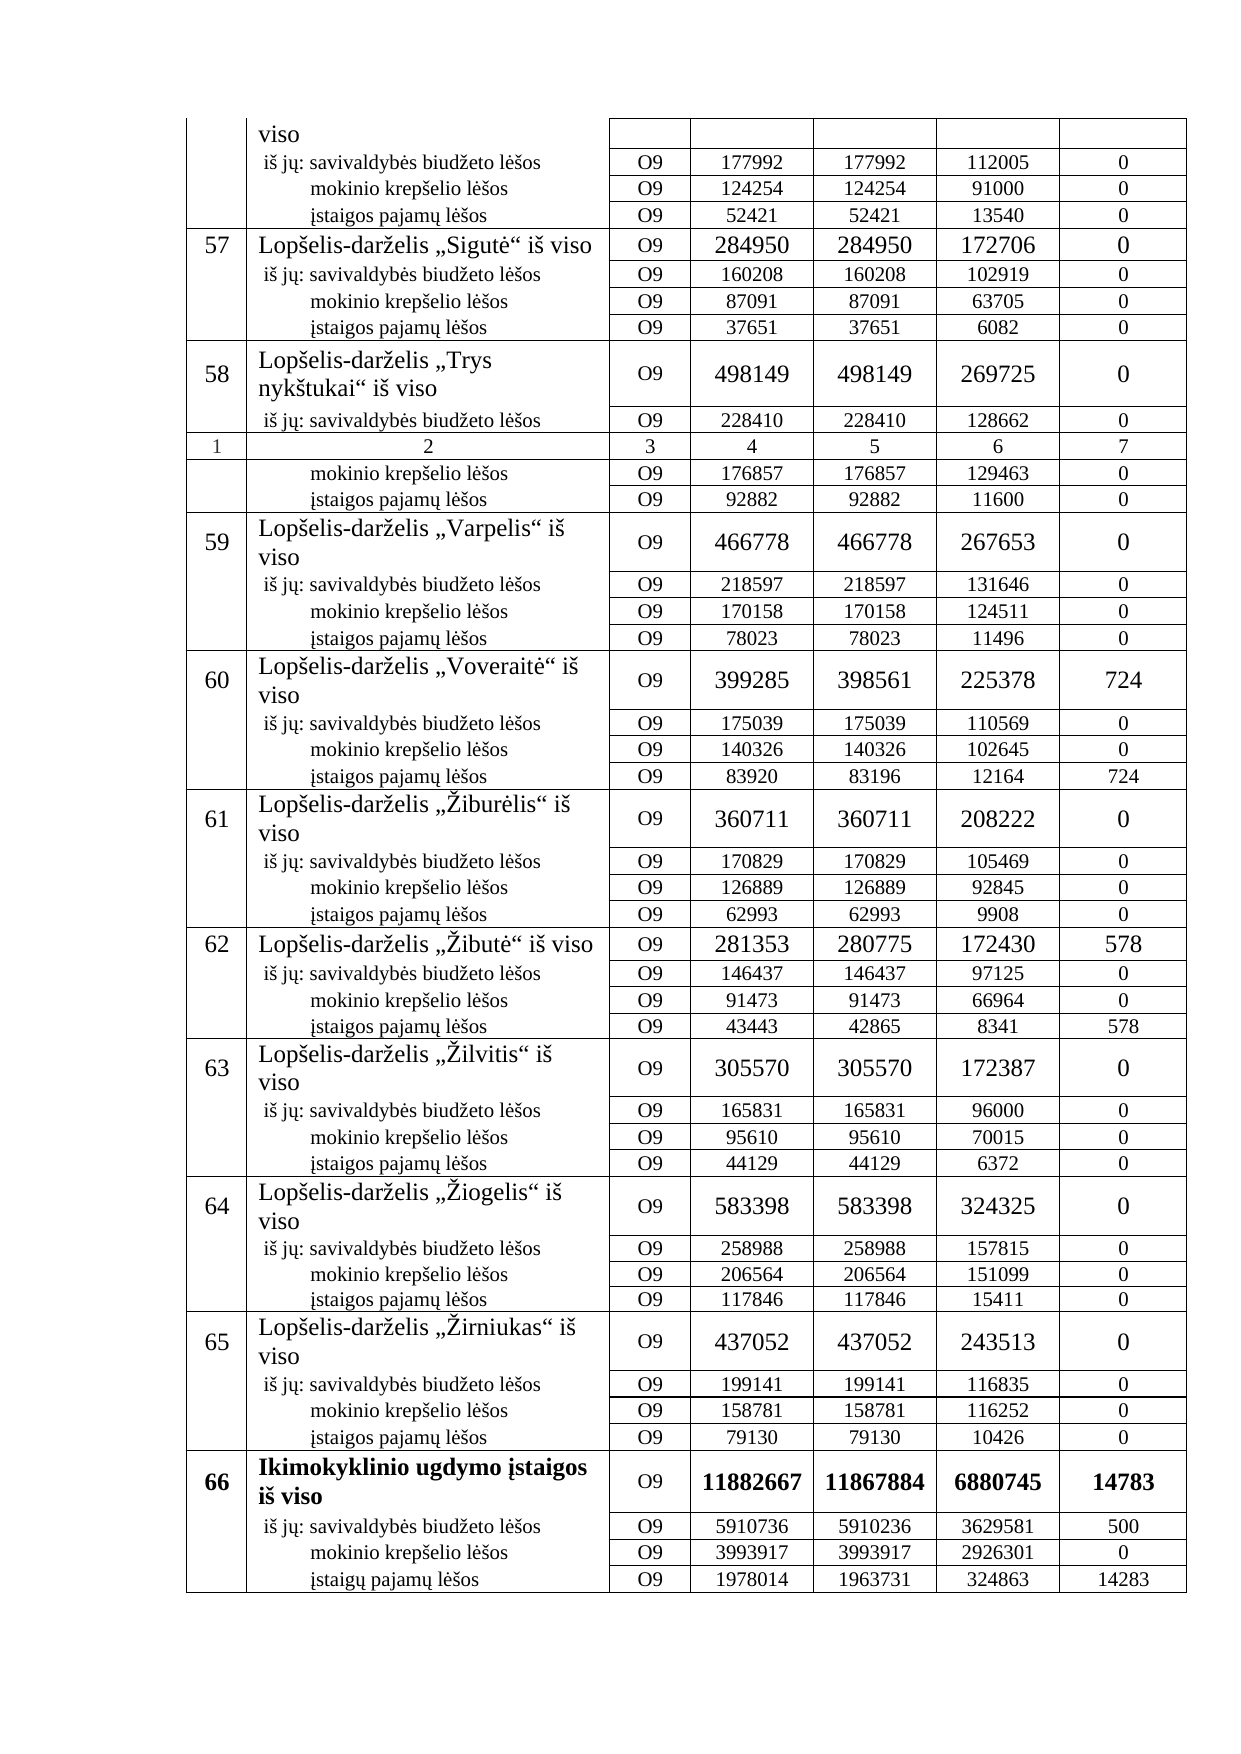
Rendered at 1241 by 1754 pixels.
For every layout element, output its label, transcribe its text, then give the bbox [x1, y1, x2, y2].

table_cell 5910736 [691, 1513, 813, 1538]
table_cell [187, 960, 246, 986]
table_cell 5910236 [814, 1513, 936, 1538]
table_cell 62993 [814, 901, 936, 927]
table_cell 305570 [691, 1039, 813, 1096]
table_cell [187, 118, 246, 148]
table_cell 95610 [691, 1124, 813, 1149]
table_cell [1060, 119, 1186, 148]
table_cell O9 [610, 875, 690, 900]
table_cell [187, 1013, 246, 1038]
table_cell 92845 [937, 875, 1059, 900]
table_cell [187, 874, 246, 900]
table_cell 206564 [814, 1262, 936, 1286]
table_cell 0 [1060, 598, 1186, 624]
table_cell O9 [610, 1424, 690, 1449]
table_cell 170158 [691, 598, 813, 624]
table_cell [187, 1565, 246, 1592]
table_cell iš jų: savivaldybės biudžeto lėšos [247, 1096, 609, 1123]
table_cell [187, 1149, 246, 1176]
table_cell įstaigos pajamų lėšos [247, 1013, 609, 1038]
table_cell 83920 [691, 763, 813, 788]
table_cell 583398 [814, 1177, 936, 1234]
table_cell įstaigos pajamų lėšos [247, 1149, 609, 1176]
table_cell 0 [1060, 625, 1186, 650]
table_cell 243513 [937, 1312, 1059, 1370]
table_cell 70015 [937, 1124, 1059, 1149]
table_cell įstaigos pajamų lėšos [247, 1423, 609, 1449]
table_cell 91000 [937, 176, 1059, 201]
table_cell iš jų: savivaldybės biudžeto lėšos [247, 571, 609, 597]
table_cell [187, 460, 246, 485]
table_cell O9 [610, 1513, 690, 1538]
table_cell 160208 [814, 261, 936, 287]
table_cell 170158 [814, 598, 936, 624]
table_cell 140326 [691, 736, 813, 762]
table_cell 126889 [814, 875, 936, 900]
table_cell 199141 [691, 1371, 813, 1396]
table_cell O9 [610, 961, 690, 986]
table_cell O9 [610, 848, 690, 873]
table_cell 62 [187, 928, 246, 959]
table_cell 6 [937, 433, 1059, 459]
table_cell O9 [610, 1177, 690, 1234]
table_cell 280775 [814, 928, 936, 959]
table_cell [814, 119, 936, 148]
table_cell 172387 [937, 1039, 1059, 1096]
table_cell iš jų: savivaldybės biudžeto lėšos [247, 960, 609, 986]
table_cell 437052 [814, 1312, 936, 1370]
table_cell 6372 [937, 1150, 1059, 1176]
table_cell [187, 287, 246, 313]
table_cell O9 [610, 513, 690, 571]
table_cell O9 [610, 202, 690, 228]
table_cell 128662 [937, 407, 1059, 432]
table_cell [187, 260, 246, 287]
table_cell O9 [610, 1398, 690, 1423]
table_cell [187, 485, 246, 512]
table_cell iš jų: savivaldybės biudžeto lėšos [247, 260, 609, 287]
table_cell Lopšelis-darželis „Žibutė“ iš viso [247, 928, 609, 959]
table_cell O9 [610, 1236, 690, 1261]
table_cell 60 [187, 651, 246, 709]
table_cell 65 [187, 1312, 246, 1370]
table_cell 91473 [691, 987, 813, 1013]
table_cell viso [247, 118, 609, 148]
table_cell 59 [187, 513, 246, 571]
table_cell mokinio krepšelio lėšos [247, 287, 609, 313]
table_cell 129463 [937, 460, 1059, 485]
table_cell 112005 [937, 149, 1059, 174]
table_cell įstaigų pajamų lėšos [247, 1565, 609, 1592]
table_cell 4 [691, 433, 813, 459]
table_cell 0 [1060, 176, 1186, 201]
table_cell 14783 [1060, 1451, 1186, 1512]
table_cell [187, 1235, 246, 1261]
table_cell 92882 [814, 486, 936, 512]
table_cell [187, 1261, 246, 1286]
table_cell 11867884 [814, 1451, 936, 1512]
table_cell 225378 [937, 651, 1059, 709]
table_cell 0 [1060, 736, 1186, 762]
table_cell [187, 571, 246, 597]
table_cell 7 [1060, 433, 1186, 459]
table_cell Ikimokyklinio ugdymo įstaigos iš viso [247, 1451, 609, 1512]
table_cell 0 [1060, 202, 1186, 228]
table_cell 96000 [937, 1097, 1059, 1123]
table_cell 177992 [814, 149, 936, 174]
table_cell 0 [1060, 1424, 1186, 1449]
table_cell 176857 [814, 460, 936, 485]
table_cell [187, 709, 246, 735]
table_cell 175039 [691, 710, 813, 735]
table_cell 58 [187, 341, 246, 406]
table_cell 724 [1060, 651, 1186, 709]
table_cell [187, 1123, 246, 1149]
table_cell O9 [610, 625, 690, 650]
table_cell O9 [610, 1371, 690, 1396]
table_cell 218597 [691, 572, 813, 597]
table_cell 10426 [937, 1424, 1059, 1449]
table_cell mokinio krepšelio lėšos [247, 1396, 609, 1423]
table_cell 284950 [691, 229, 813, 260]
table_cell įstaigos pajamų lėšos [247, 762, 609, 788]
table_cell 63 [187, 1039, 246, 1096]
table_cell 170829 [691, 848, 813, 873]
table_cell 11882667 [691, 1451, 813, 1512]
table_cell 11496 [937, 625, 1059, 650]
table_cell Lopšelis-darželis „Žiogelis“ iš viso [247, 1177, 609, 1234]
table_cell 97125 [937, 961, 1059, 986]
table_cell 124254 [691, 176, 813, 201]
table_cell 360711 [814, 790, 936, 847]
table_cell 158781 [814, 1398, 936, 1423]
table_cell 2 [247, 433, 609, 459]
table_cell 165831 [691, 1097, 813, 1123]
table_cell 0 [1060, 901, 1186, 927]
table_cell mokinio krepšelio lėšos [247, 460, 609, 485]
table_cell O9 [610, 1097, 690, 1123]
table_cell 583398 [691, 1177, 813, 1234]
table_cell 228410 [814, 407, 936, 432]
table_cell mokinio krepšelio lėšos [247, 874, 609, 900]
table_cell 11600 [937, 486, 1059, 512]
table_cell 0 [1060, 875, 1186, 900]
table_cell 267653 [937, 513, 1059, 571]
table_cell mokinio krepšelio lėšos [247, 1123, 609, 1149]
table_cell 151099 [937, 1262, 1059, 1286]
table_cell 1 [187, 433, 246, 459]
table_cell 6082 [937, 315, 1059, 340]
table_cell 258988 [691, 1236, 813, 1261]
table_cell 466778 [814, 513, 936, 571]
table_cell 66964 [937, 987, 1059, 1013]
table_cell O9 [610, 598, 690, 624]
table_cell 63705 [937, 288, 1059, 313]
table_cell [187, 762, 246, 788]
table_cell [937, 119, 1059, 148]
table_cell 437052 [691, 1312, 813, 1370]
table_cell 157815 [937, 1236, 1059, 1261]
table_cell 79130 [691, 1424, 813, 1449]
table_cell 8341 [937, 1014, 1059, 1038]
table_cell O9 [610, 176, 690, 201]
table_cell iš jų: savivaldybės biudžeto lėšos [247, 847, 609, 873]
table_cell 176857 [691, 460, 813, 485]
table_cell 208222 [937, 790, 1059, 847]
table_cell Lopšelis-darželis „Varpelis“ iš viso [247, 513, 609, 571]
table_cell 0 [1060, 1371, 1186, 1396]
table_cell 0 [1060, 315, 1186, 340]
table_cell [187, 986, 246, 1013]
table_cell 87091 [691, 288, 813, 313]
table_cell O9 [610, 229, 690, 260]
table_cell 42865 [814, 1014, 936, 1038]
table_cell 0 [1060, 961, 1186, 986]
table_cell įstaigos pajamų lėšos [247, 1286, 609, 1311]
table_cell 14283 [1060, 1566, 1186, 1592]
table_cell 64 [187, 1177, 246, 1234]
table_cell 0 [1060, 1540, 1186, 1565]
table_cell O9 [610, 288, 690, 313]
table_cell 170829 [814, 848, 936, 873]
table_cell 0 [1060, 1150, 1186, 1176]
table_cell 140326 [814, 736, 936, 762]
table_cell 0 [1060, 460, 1186, 485]
table_cell 13540 [937, 202, 1059, 228]
table_cell [187, 1423, 246, 1449]
table_cell 0 [1060, 261, 1186, 287]
table_cell 44129 [814, 1150, 936, 1176]
table_cell 78023 [814, 625, 936, 650]
table_cell 44129 [691, 1150, 813, 1176]
table_cell mokinio krepšelio lėšos [247, 1261, 609, 1286]
table_cell 228410 [691, 407, 813, 432]
table_cell 466778 [691, 513, 813, 571]
table_cell iš jų: savivaldybės biudžeto lėšos [247, 709, 609, 735]
table_cell [187, 1096, 246, 1123]
table_cell iš jų: savivaldybės biudžeto lėšos [247, 148, 609, 174]
table_cell 43443 [691, 1014, 813, 1038]
table_cell 0 [1060, 790, 1186, 847]
table_cell [187, 1370, 246, 1396]
table_cell 124511 [937, 598, 1059, 624]
table_cell 0 [1060, 987, 1186, 1013]
table_cell 0 [1060, 1177, 1186, 1234]
table_cell mokinio krepšelio lėšos [247, 735, 609, 762]
table_cell O9 [610, 341, 690, 406]
table_cell 258988 [814, 1236, 936, 1261]
table_cell O9 [610, 1150, 690, 1176]
table_cell 206564 [691, 1262, 813, 1286]
table_cell 2926301 [937, 1540, 1059, 1565]
table_cell 360711 [691, 790, 813, 847]
table_cell 105469 [937, 848, 1059, 873]
table_cell Lopšelis-darželis „Sigutė“ iš viso [247, 229, 609, 260]
table_cell O9 [610, 1039, 690, 1096]
table_cell [187, 900, 246, 927]
table_cell 160208 [691, 261, 813, 287]
table_cell 398561 [814, 651, 936, 709]
table_cell 284950 [814, 229, 936, 260]
table_cell [187, 1512, 246, 1538]
table_cell O9 [610, 315, 690, 340]
table_cell O9 [610, 790, 690, 847]
table_cell iš jų: savivaldybės biudžeto lėšos [247, 1235, 609, 1261]
table_cell 177992 [691, 149, 813, 174]
table_cell 269725 [937, 341, 1059, 406]
table_cell [187, 597, 246, 624]
table_cell O9 [610, 1287, 690, 1311]
table_cell 724 [1060, 763, 1186, 788]
table_cell [187, 201, 246, 228]
table_cell 305570 [814, 1039, 936, 1096]
table_cell 281353 [691, 928, 813, 959]
table_cell 1978014 [691, 1566, 813, 1592]
table_cell 83196 [814, 763, 936, 788]
table_cell 578 [1060, 928, 1186, 959]
table_cell 0 [1060, 1097, 1186, 1123]
table_cell įstaigos pajamų lėšos [247, 485, 609, 512]
table_cell 61 [187, 790, 246, 847]
table_cell O9 [610, 763, 690, 788]
table_cell [187, 735, 246, 762]
table_cell 37651 [814, 315, 936, 340]
table_cell 110569 [937, 710, 1059, 735]
table_cell O9 [610, 1124, 690, 1149]
table_cell O9 [610, 901, 690, 927]
table_cell 87091 [814, 288, 936, 313]
table_cell 102919 [937, 261, 1059, 287]
table_cell 0 [1060, 848, 1186, 873]
table_cell 0 [1060, 1398, 1186, 1423]
table_cell 12164 [937, 763, 1059, 788]
table_cell 79130 [814, 1424, 936, 1449]
table_cell 117846 [814, 1287, 936, 1311]
table_cell 37651 [691, 315, 813, 340]
table_cell 0 [1060, 341, 1186, 406]
table_cell 6880745 [937, 1451, 1059, 1512]
table_cell iš jų: savivaldybės biudžeto lėšos [247, 1370, 609, 1396]
table_cell Lopšelis-darželis „Trys nykštukai“ iš viso [247, 341, 609, 406]
table_cell Lopšelis-darželis „Voveraitė“ iš viso [247, 651, 609, 709]
table_cell 175039 [814, 710, 936, 735]
table_cell O9 [610, 651, 690, 709]
table_cell Lopšelis-darželis „Žiburėlis“ iš viso [247, 790, 609, 847]
table_cell 0 [1060, 149, 1186, 174]
table_cell 324325 [937, 1177, 1059, 1234]
table_cell 0 [1060, 710, 1186, 735]
table_cell 15411 [937, 1287, 1059, 1311]
table_cell 324863 [937, 1566, 1059, 1592]
table_cell O9 [610, 149, 690, 174]
table_cell 117846 [691, 1287, 813, 1311]
table_cell mokinio krepšelio lėšos [247, 986, 609, 1013]
table_cell O9 [610, 460, 690, 485]
table_cell O9 [610, 1451, 690, 1512]
table_cell 52421 [814, 202, 936, 228]
table_cell 0 [1060, 513, 1186, 571]
table_cell 578 [1060, 1014, 1186, 1038]
table_cell 0 [1060, 1262, 1186, 1286]
table_cell 0 [1060, 572, 1186, 597]
table_cell 0 [1060, 229, 1186, 260]
table_cell O9 [610, 572, 690, 597]
table_cell įstaigos pajamų lėšos [247, 201, 609, 228]
table_cell O9 [610, 1566, 690, 1592]
table_cell 92882 [691, 486, 813, 512]
table_cell 124254 [814, 176, 936, 201]
table_cell O9 [610, 486, 690, 512]
table_cell 116252 [937, 1398, 1059, 1423]
table_cell mokinio krepšelio lėšos [247, 597, 609, 624]
table_cell [187, 847, 246, 873]
table_cell O9 [610, 407, 690, 432]
table_cell 102645 [937, 736, 1059, 762]
table_cell 57 [187, 229, 246, 260]
table_cell 498149 [814, 341, 936, 406]
table_cell 0 [1060, 1312, 1186, 1370]
table_cell 172706 [937, 229, 1059, 260]
table_cell O9 [610, 987, 690, 1013]
table_cell 146437 [691, 961, 813, 986]
table_cell 0 [1060, 1236, 1186, 1261]
table_cell [691, 119, 813, 148]
table_cell iš jų: savivaldybės biudžeto lėšos [247, 1512, 609, 1538]
table_cell įstaigos pajamų lėšos [247, 314, 609, 340]
table_cell 146437 [814, 961, 936, 986]
table_cell O9 [610, 261, 690, 287]
table_cell [187, 1286, 246, 1311]
table_cell 91473 [814, 987, 936, 1013]
table_cell [187, 406, 246, 432]
table_cell [187, 175, 246, 201]
table_cell 3629581 [937, 1513, 1059, 1538]
table_cell 172430 [937, 928, 1059, 959]
table_cell 399285 [691, 651, 813, 709]
table_cell 126889 [691, 875, 813, 900]
table_cell 0 [1060, 1039, 1186, 1096]
table_cell 1963731 [814, 1566, 936, 1592]
table_cell O9 [610, 1312, 690, 1370]
table_cell įstaigos pajamų lėšos [247, 900, 609, 927]
table_cell Lopšelis-darželis „Žirniukas“ iš viso [247, 1312, 609, 1370]
table_cell 0 [1060, 1124, 1186, 1149]
table_cell 52421 [691, 202, 813, 228]
table_cell [187, 624, 246, 650]
table_cell [187, 314, 246, 340]
table_cell [610, 119, 690, 148]
table_cell 3993917 [691, 1540, 813, 1565]
table_cell 218597 [814, 572, 936, 597]
table_cell mokinio krepšelio lėšos [247, 1539, 609, 1565]
table_cell O9 [610, 1014, 690, 1038]
table_cell 131646 [937, 572, 1059, 597]
table_cell 0 [1060, 486, 1186, 512]
table_cell 3 [610, 433, 690, 459]
table_cell 0 [1060, 407, 1186, 432]
table_cell mokinio krepšelio lėšos [247, 175, 609, 201]
table_cell [187, 1539, 246, 1565]
table_cell 0 [1060, 288, 1186, 313]
table_cell 199141 [814, 1371, 936, 1396]
table_cell O9 [610, 736, 690, 762]
table_cell O9 [610, 1540, 690, 1565]
table_cell [187, 1396, 246, 1423]
table_cell O9 [610, 928, 690, 959]
table_cell 5 [814, 433, 936, 459]
table_cell 3993917 [814, 1540, 936, 1565]
table_cell 95610 [814, 1124, 936, 1149]
table_cell 498149 [691, 341, 813, 406]
table_cell 165831 [814, 1097, 936, 1123]
table_cell 78023 [691, 625, 813, 650]
table_cell Lopšelis-darželis „Žilvitis“ iš viso [247, 1039, 609, 1096]
table_cell iš jų: savivaldybės biudžeto lėšos [247, 406, 609, 432]
table_cell įstaigos pajamų lėšos [247, 624, 609, 650]
table_cell 9908 [937, 901, 1059, 927]
table_cell [187, 148, 246, 174]
table_cell 62993 [691, 901, 813, 927]
table_cell 0 [1060, 1287, 1186, 1311]
table_cell 158781 [691, 1398, 813, 1423]
table_cell O9 [610, 1262, 690, 1286]
table_cell 66 [187, 1451, 246, 1512]
table_cell O9 [610, 710, 690, 735]
table_cell 500 [1060, 1513, 1186, 1538]
table_cell 116835 [937, 1371, 1059, 1396]
